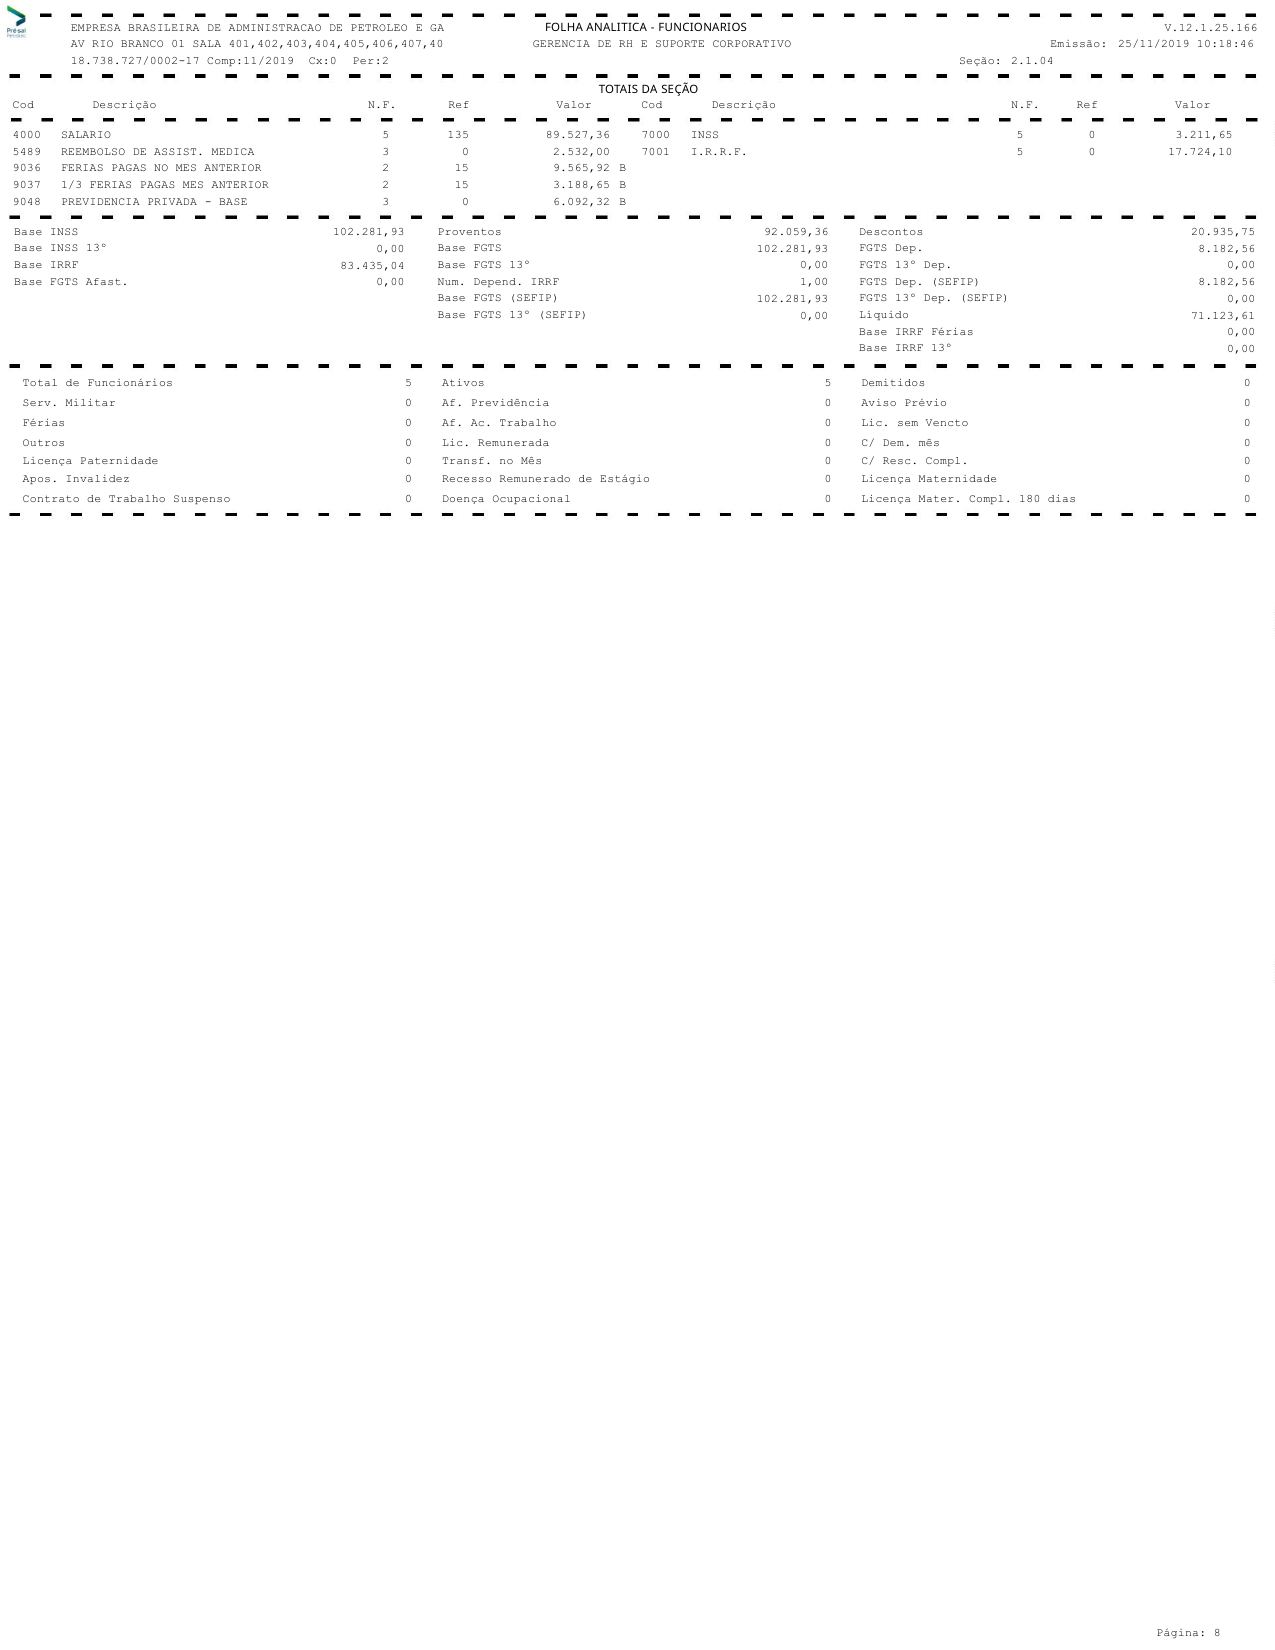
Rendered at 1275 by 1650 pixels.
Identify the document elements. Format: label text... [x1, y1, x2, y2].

text Contrato de Trabalho Suspenso [22, 492, 256, 505]
text 0 [1244, 395, 1268, 409]
text 7001 [641, 144, 687, 158]
text 1,00 [800, 275, 846, 288]
text C/ Dem. mês [861, 435, 986, 449]
text Base FGTS (SEFIP) [437, 291, 611, 304]
text Valor [556, 97, 609, 111]
text 0 [1088, 128, 1113, 141]
text 3 [382, 144, 406, 158]
text 0 [405, 435, 429, 449]
text Base INSS [14, 224, 96, 238]
text Base INSS 13º [14, 241, 124, 254]
text Licença Paternidade [22, 453, 179, 467]
text Valor [1175, 97, 1228, 111]
text 0,00 [1227, 325, 1273, 338]
text 0 [1244, 472, 1268, 485]
text Ativos [442, 375, 502, 389]
text 0 [405, 395, 429, 409]
text Líquido [859, 307, 1033, 321]
text 0 [824, 492, 849, 505]
text FGTS 13º Dep. (SEFIP) [859, 291, 1033, 304]
text 9 [12, 178, 19, 191]
text V.12.1.25.166 [1164, 20, 1275, 34]
text 0,00 [376, 275, 422, 288]
text 25/11/2019 10:18:46 [1118, 37, 1275, 50]
text Página: 8 [1156, 1626, 1237, 1639]
text Base IRRF [14, 257, 124, 271]
text 489 [19, 144, 58, 158]
text SALARIO [61, 128, 128, 141]
text FGTS Dep. (SEFIP) [859, 274, 1033, 288]
text 5 [382, 128, 406, 141]
text Ref [448, 97, 487, 111]
text 102.281,93 [333, 225, 422, 238]
text Base FGTS 13º [437, 257, 548, 271]
text Transf. no Mês [442, 453, 574, 467]
text FOLHA ANALITICA - FUNCIONARIOS [545, 20, 785, 34]
text 0 [824, 395, 849, 409]
picture [0, 0, 1275, 1650]
text 20.935,75 [1191, 225, 1273, 238]
text 1/3 FERIAS PAGAS MES ANTERIOR [61, 178, 294, 191]
text 0 [405, 492, 429, 505]
text 3 [382, 194, 406, 208]
text EMPRESA BRASILEIRA DE ADMINISTRACAO DE PETROLEO E GA [71, 20, 469, 34]
text I.R.R.F. [691, 144, 765, 158]
text Serv. Militar [22, 395, 196, 409]
text 037 [19, 178, 58, 191]
text 0 [1244, 492, 1268, 505]
text Recesso Remunerado de Estágio [442, 472, 675, 485]
text 2 [382, 161, 406, 174]
text 0 [1088, 144, 1113, 158]
text 2 [382, 178, 406, 191]
text 0,00 [1227, 292, 1273, 305]
text 7000 [641, 128, 687, 141]
text 036 [19, 161, 58, 174]
text Licença Maternidade [861, 472, 1018, 485]
text 1 [71, 53, 78, 67]
text Cod [641, 97, 680, 111]
text 0 [405, 472, 429, 485]
text Demitidos [861, 375, 943, 389]
text 83.435,04 [340, 258, 422, 272]
text 6.092,32 B [553, 194, 643, 208]
text REEMBOLSO DE ASSIST. MEDICA [61, 144, 294, 158]
text 5 [1016, 144, 1041, 158]
text 0,00 [800, 258, 846, 272]
text 0,00 [376, 241, 422, 255]
text Base FGTS 13º (SEFIP) [437, 308, 611, 321]
text 9 [12, 161, 19, 174]
text Cod [12, 97, 51, 111]
text 9 [12, 194, 19, 208]
text 89.527,36 [546, 128, 627, 141]
text 15 [454, 161, 486, 174]
text 0 [405, 453, 429, 467]
text Licença Mater. Compl. 180 dias [861, 492, 1102, 505]
text Af. Ac. Trabalho [442, 415, 574, 429]
text 0 [1244, 435, 1268, 449]
text 15 [454, 178, 486, 191]
text N.F. [1011, 97, 1057, 111]
text Lic. Remunerada [442, 435, 574, 449]
text 5 [1016, 128, 1041, 141]
text 9.565,92 B [553, 161, 643, 174]
text Base IRRF Férias [859, 324, 991, 338]
text PREVIDENCIA PRIVADA - BASE [61, 194, 294, 208]
text Descrição [711, 97, 793, 111]
text N.F. [368, 97, 414, 111]
text Férias [22, 415, 83, 429]
text C/ Resc. Compl. [861, 453, 1018, 467]
text 0 [1244, 415, 1268, 429]
text 2.532,00 [553, 144, 627, 158]
text 0 [405, 415, 429, 429]
text 0 [824, 415, 849, 429]
text Num. Depend. IRRF [437, 274, 611, 288]
text 8.738.727/0002-17 Comp:11/2019 Cx:0 Per:2 [78, 53, 414, 67]
text 0 [824, 435, 849, 449]
text Apos. Invalidez [22, 472, 179, 485]
text Base IRRF 13º [859, 341, 991, 354]
text Descrição [92, 97, 174, 111]
text 3.211,65 [1175, 128, 1250, 141]
text FERIAS PAGAS NO MES ANTERIOR [61, 161, 294, 174]
text AV RIO BRANCO 01 SALA 401,402,403,404,405,406,407,40 [71, 37, 469, 50]
text 102.281,93 [757, 292, 846, 305]
text Emissão: [1050, 37, 1118, 50]
text 0 [462, 144, 486, 158]
text FGTS 13º Dep. [859, 257, 1033, 271]
text 102.281,93 [757, 241, 846, 255]
text 17.724,10 [1168, 144, 1250, 158]
text 5 [405, 375, 429, 389]
text 8.182,56 [1198, 275, 1273, 288]
text Lic. sem Vencto [861, 415, 986, 429]
text 5 [824, 375, 849, 389]
text 4 [12, 128, 19, 141]
text Aviso Prévio [861, 395, 964, 409]
text 92.059,36 [764, 225, 846, 238]
text 0 [1244, 375, 1268, 389]
text 3.188,65 B [553, 178, 643, 191]
text 0 [824, 472, 849, 485]
text 0,00 [1227, 342, 1273, 355]
text 0 [1244, 453, 1268, 467]
text 5 [12, 144, 19, 158]
text 0 [824, 453, 849, 467]
text 000 [19, 128, 58, 141]
text 0,00 [800, 308, 846, 322]
text Descontos [859, 224, 941, 238]
text 048 [19, 194, 58, 208]
text 0 [462, 194, 486, 208]
text 0,00 [1227, 258, 1273, 272]
text Base FGTS [437, 241, 519, 254]
text Total de Funcionários [22, 375, 196, 389]
text INSS [691, 128, 765, 141]
text Doença Ocupacional [442, 492, 675, 505]
text Af. Previdência [442, 395, 567, 409]
text Outros [22, 435, 83, 449]
text Proventos [437, 224, 519, 238]
text Seção: 2.1.04 [959, 53, 1130, 67]
text 135 [447, 128, 486, 141]
text Base FGTS Afast. [14, 274, 146, 288]
text 8.182,56 [1198, 241, 1273, 255]
text Ref [1076, 97, 1115, 111]
text FGTS Dep. [859, 241, 941, 254]
text 71.123,61 [1191, 308, 1273, 322]
text TOTAIS DA SEÇÃO [598, 82, 723, 96]
text GERENCIA DE RH E SUPORTE CORPORATIVO [533, 37, 816, 50]
